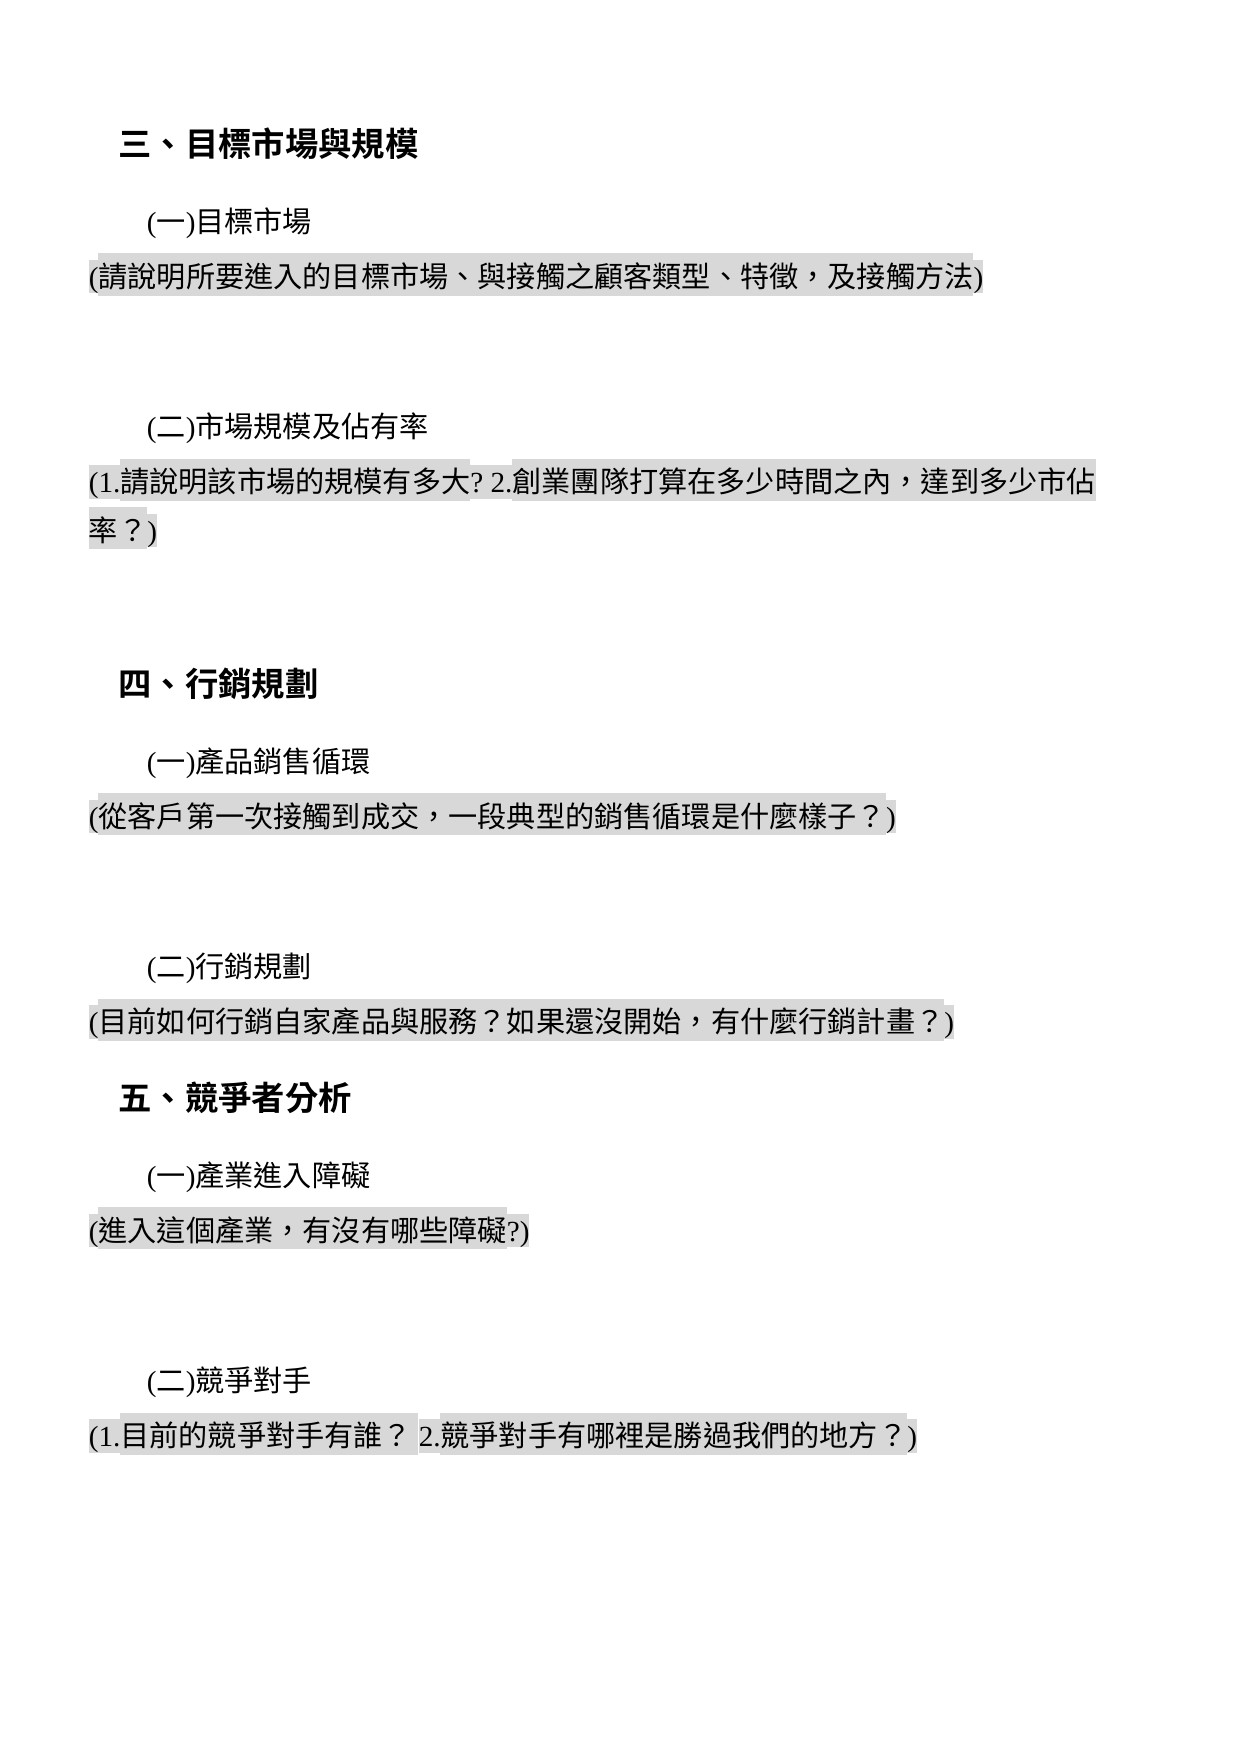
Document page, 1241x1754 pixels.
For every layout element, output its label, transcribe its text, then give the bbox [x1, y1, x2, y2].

subtitle 三、目標市場與規模 [89, 118, 1111, 166]
subtitle (二)競爭對手 [96, 1358, 1111, 1400]
subtitle 五、競爭者分析 [89, 1072, 1111, 1120]
text (從客戶第一次接觸到成交，一段典型的銷售循環是什麼樣子？) [89, 793, 1111, 835]
text (1.請說明該市場的規模有多大? 2.創業團隊打算在多少時間之內，達到多少市佔率？) [89, 459, 1111, 549]
subtitle (二)行銷規劃 [96, 944, 1111, 986]
subtitle (一)目標市場 [96, 198, 1111, 241]
subtitle (一)產業進入障礙 [96, 1152, 1111, 1195]
subtitle 四、行銷規劃 [89, 658, 1111, 706]
text (請說明所要進入的目標市場、與接觸之顧客類型、特徵，及接觸方法) [89, 253, 1111, 296]
subtitle (二)市場規模及佔有率 [96, 404, 1111, 446]
text (目前如何行銷自家產品與服務？如果還沒開始，有什麼行銷計畫？) [89, 998, 1111, 1041]
subtitle (一)產品銷售循環 [96, 738, 1111, 781]
text (1.目前的競爭對手有誰？ 2.競爭對手有哪裡是勝過我們的地方？) [89, 1413, 1111, 1455]
text (進入這個產業，有沒有哪些障礙?) [89, 1207, 1111, 1249]
